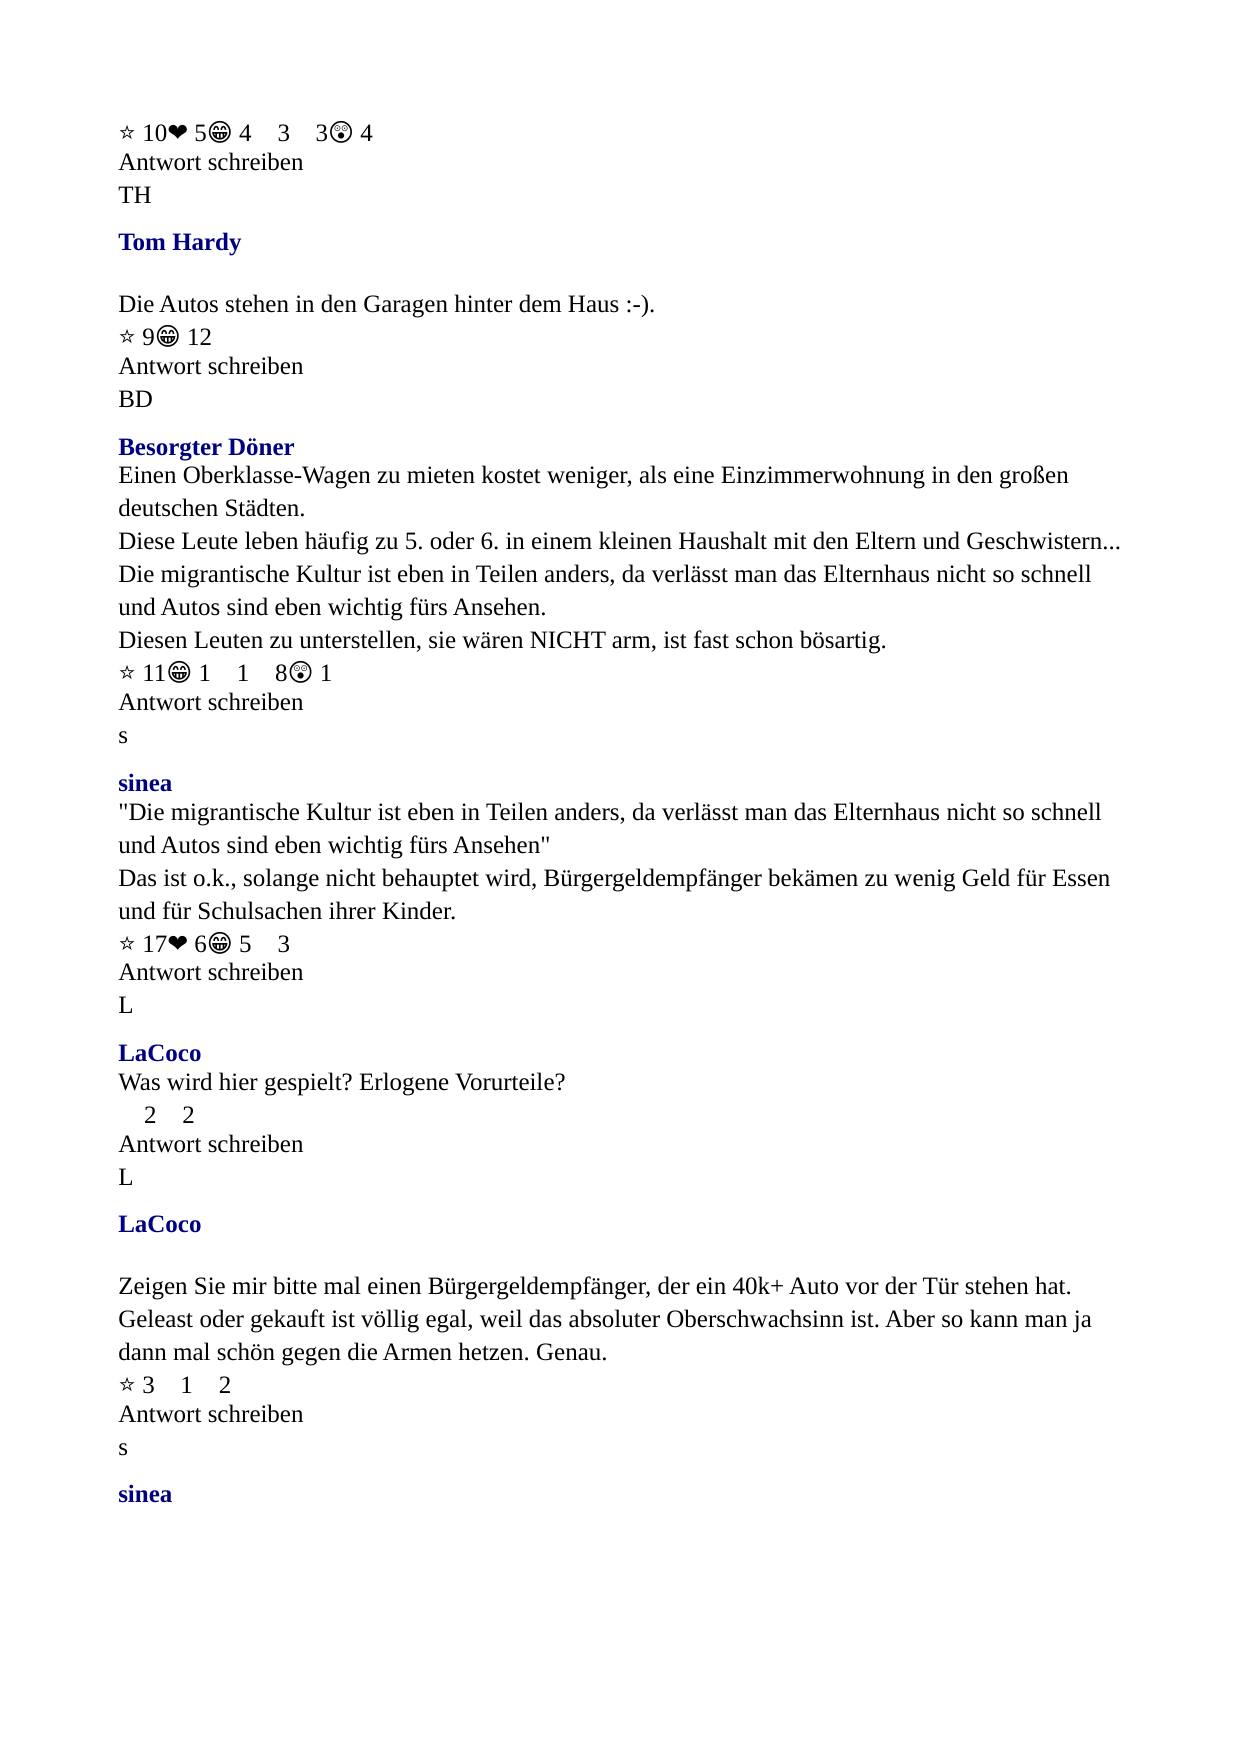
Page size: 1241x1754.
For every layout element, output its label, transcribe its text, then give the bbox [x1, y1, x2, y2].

text s [118, 720, 1122, 749]
text ⭐️ 3🙁 1🤨 2 [118, 1370, 1122, 1399]
subtitle Tom Hardy [118, 227, 1122, 256]
text Diesen Leuten zu unterstellen, sie wären NICHT arm, ist fast schon bösartig. [118, 626, 1122, 654]
text Diese Leute leben häufig zu 5. oder 6. in einem kleinen Haushalt mit den Eltern und Geschwistern... [118, 526, 1122, 555]
subtitle LaCoco [118, 1209, 1122, 1238]
text L [118, 991, 1122, 1019]
text Die migrantische Kultur ist eben in Teilen anders, da verlässt man das Elternhaus nicht so schnell und Autos sind eben wichtig fürs Ansehen. [118, 559, 1122, 621]
text Einen Oberklasse-Wagen zu mieten kostet weniger, als eine Einzimmerwohnung in den großen deutschen Städten. [118, 460, 1122, 522]
subtitle sinea [118, 1479, 1122, 1508]
text Antwort schreiben [118, 687, 1122, 716]
text Was wird hier gespielt? Erlogene Vorurteile? [118, 1067, 1122, 1096]
text Die Autos stehen in den Garagen hinter dem Haus :-). [118, 289, 1122, 318]
text 🙁 2🤨 2 [118, 1100, 1122, 1129]
text TH [118, 180, 1122, 209]
text ⭐️ 10❤️ 5😁 4🙁 3🤨 3😲 4 [118, 118, 1122, 147]
text L [118, 1162, 1122, 1190]
subtitle sinea [118, 768, 1122, 797]
text Zeigen Sie mir bitte mal einen Bürgergeldempfänger, der ein 40k+ Auto vor der Tür stehen hat. Geleast oder gekauft ist völlig egal, weil das absoluter Oberschwachsinn ist. Aber so kann man ja dann mal schön gegen die Armen hetzen. Genau. [118, 1271, 1122, 1366]
text Das ist o.k., solange nicht behauptet wird, Bürgergeldempfänger bekämen zu wenig Geld für Essen und für Schulsachen ihrer Kinder. [118, 863, 1122, 924]
text Antwort schreiben [118, 957, 1122, 986]
text Antwort schreiben [118, 1129, 1122, 1157]
text "Die migrantische Kultur ist eben in Teilen anders, da verlässt man das Elternhaus nicht so schnell und Autos sind eben wichtig fürs Ansehen" [118, 797, 1122, 858]
subtitle Besorgter Döner [118, 432, 1122, 460]
text ⭐️ 11😁 1🙁 1🤨 8😲 1 [118, 658, 1122, 687]
text ⭐️ 9😁 12 [118, 322, 1122, 351]
text s [118, 1432, 1122, 1461]
text Antwort schreiben [118, 1399, 1122, 1428]
subtitle LaCoco [118, 1038, 1122, 1067]
text Antwort schreiben [118, 147, 1122, 176]
text Antwort schreiben [118, 351, 1122, 380]
text ⭐️ 17❤️ 6😁 5🤨 3 [118, 929, 1122, 957]
text BD [118, 384, 1122, 413]
